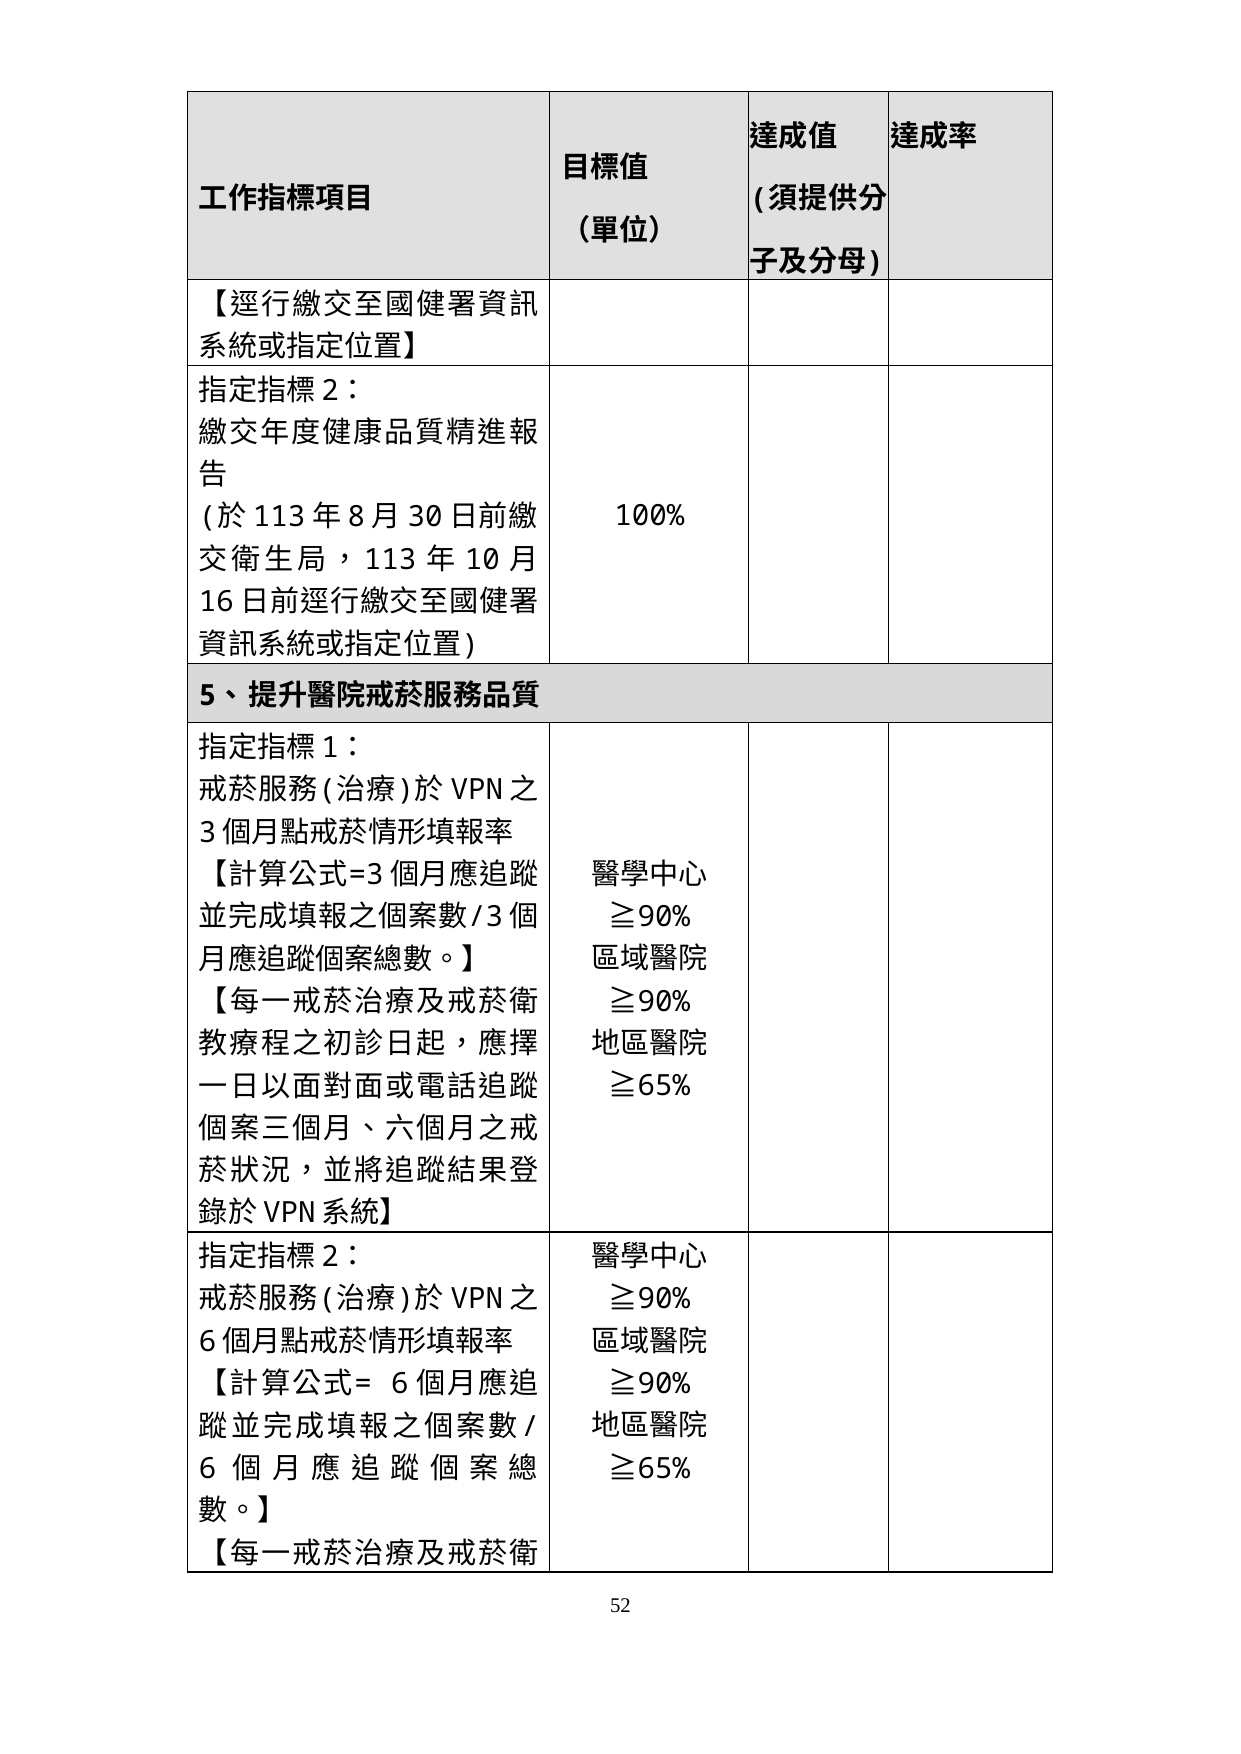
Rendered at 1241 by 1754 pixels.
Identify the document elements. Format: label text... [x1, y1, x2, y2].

table_cell 醫學中心≧90% 區域醫院≧90% 地區醫院≧65% [550, 1233, 748, 1571]
table_cell [749, 366, 888, 663]
table_header 工作指標項目 [188, 92, 549, 279]
table_cell [749, 280, 888, 365]
table_header 達成率 [889, 92, 1052, 279]
table_cell 指定指標1： 戒菸服務(治療)於VPN之3個月點戒菸情形填報率 【計算公式=3個月應追蹤並完成填報之個案數/3個月應追蹤個案總數。】 【每一戒菸治療及戒菸衛教療程之初診日起，應擇一日以面對面或電話追蹤個案三個月、六個月之戒菸狀況，並將追蹤結果登錄於VPN系統】 [188, 723, 549, 1231]
table_cell 100% [550, 366, 748, 663]
table_cell 【逕行繳交至國健署資訊系統或指定位置】 [188, 280, 549, 365]
table_cell 指定指標2： 戒菸服務(治療)於VPN之6個月點戒菸情形填報率 【計算公式= 6個月應追蹤並完成填報之個案數/ 6個月應追蹤個案總數。】 【每一戒菸治療及戒菸衛 [188, 1233, 549, 1571]
table_cell [749, 723, 888, 1231]
table_cell [550, 280, 748, 365]
table_cell 指定指標2： 繳交年度健康品質精進報告 (於113年8月30日前繳交衛生局，113年10月16日前逕行繳交至國健署資訊系統或指定位置) [188, 366, 549, 663]
table_cell 醫學中心≧90% 區域醫院≧90% 地區醫院≧65% [550, 723, 748, 1231]
table_cell [889, 723, 1052, 1231]
table_cell [889, 366, 1052, 663]
table_cell [749, 1233, 888, 1571]
table_cell [889, 1233, 1052, 1571]
table_cell 5、 提升醫院戒菸服務品質 [188, 664, 1052, 722]
table_cell [889, 280, 1052, 365]
table_header 目標值 （單位） [550, 92, 748, 279]
table_header 達成值 (須提供分子及分母) [749, 92, 888, 279]
